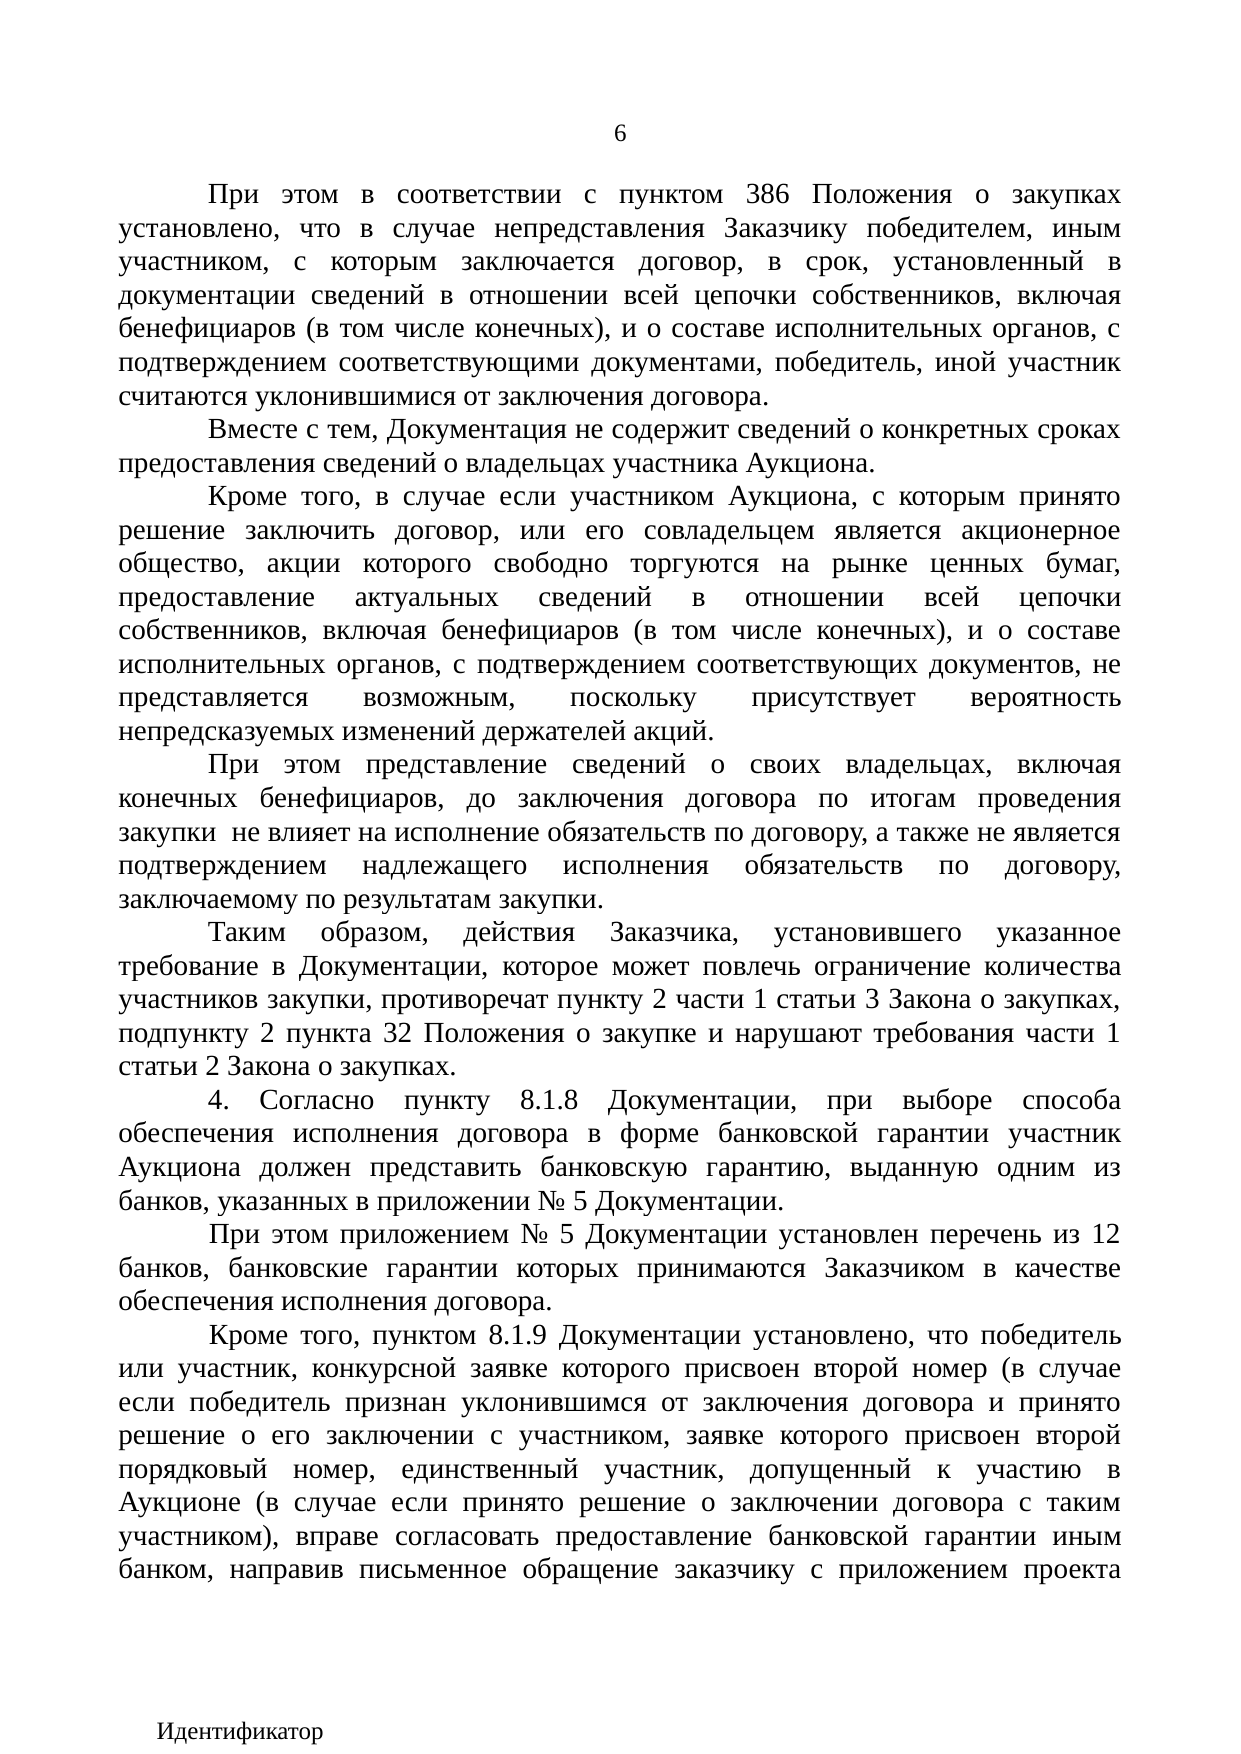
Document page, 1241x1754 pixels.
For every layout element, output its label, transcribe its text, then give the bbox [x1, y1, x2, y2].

text 4. Согласно пункту 8.1.8 Документации, при выборе способа обеспечения исполнения договора в форме банковской гарантии участник Аукциона должен представить банковскую гарантию, выданную одним из банков, указанных в приложении № 5 Документации. [118, 1082, 1122, 1216]
text Таким образом, действия Заказчика, установившего указанное требование в Документации, которое может повлечь ограничение количества участников закупки, противоречат пункту 2 части 1 статьи 3 Закона о закупках, подпункту 2 пункта 32 Положения о закупке и нарушают требования части 1 статьи 2 Закона о закупках. [118, 914, 1122, 1082]
text При этом представление сведений о своих владельцах, включая конечных бенефициаров, до заключения договора по итогам проведения закупки не влияет на исполнение обязательств по договору, а также не является подтверждением надлежащего исполнения обязательств по договору, заключаемому по результатам закупки. [118, 747, 1122, 914]
text При этом приложением № 5 Документации установлен перечень из 12 банков, банковские гарантии которых принимаются Заказчиком в качестве обеспечения исполнения договора. [118, 1216, 1122, 1317]
text Кроме того, в случае если участником Аукциона, с которым принято решение заключить договор, или его совладельцем является акционерное общество, акции которого свободно торгуются на рынке ценных бумаг, предоставление актуальных сведений в отношении всей цепочки собственников, включая бенефициаров (в том числе конечных), и о составе исполнительных органов, с подтверждением соответствующих документов, не представляется возможным, поскольку присутствует вероятность непредсказуемых изменений держателей акций. [118, 478, 1122, 747]
text При этом в соответствии с пунктом 386 Положения о закупках установлено, что в случае непредставления Заказчику победителем, иным участником, с которым заключается договор, в срок, установленный в документации сведений в отношении всей цепочки собственников, включая бенефициаров (в том числе конечных), и о составе исполнительных органов, с подтверждением соответствующими документами, победитель, иной участник считаются уклонившимися от заключения договора. [118, 176, 1122, 411]
text Вместе с тем, Документация не содержит сведений о конкретных сроках предоставления сведений о владельцах участника Аукциона. [118, 411, 1122, 478]
text Кроме того, пунктом 8.1.9 Документации установлено, что победитель или участник, конкурсной заявке которого присвоен второй номер (в случае если победитель признан уклонившимся от заключения договора и принято решение о его заключении с участником, заявке которого присвоен второй порядковый номер, единственный участник, допущенный к участию в Аукционе (в случае если принято решение о заключении договора с таким участником), вправе согласовать предоставление банковской гарантии иным банком, направив письменное обращение заказчику с приложением проекта [118, 1317, 1122, 1585]
